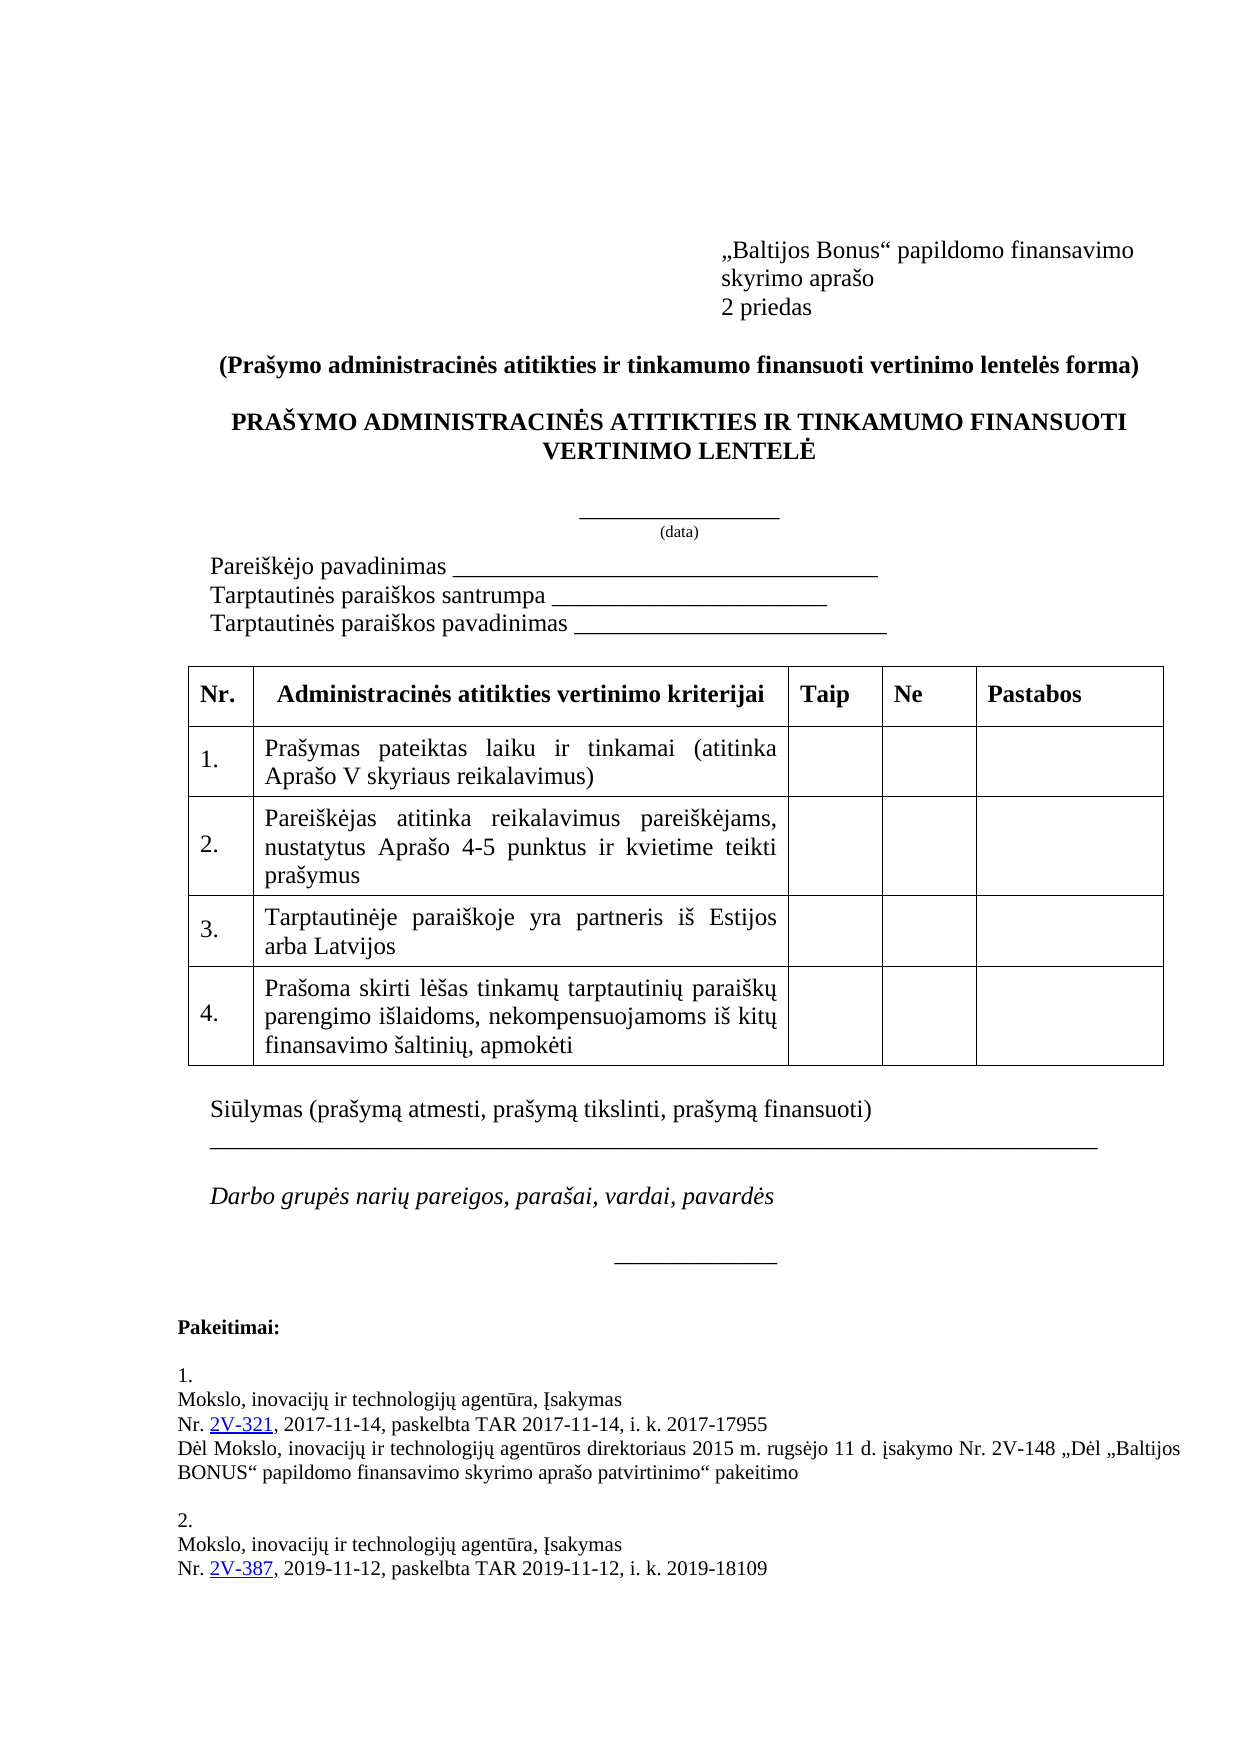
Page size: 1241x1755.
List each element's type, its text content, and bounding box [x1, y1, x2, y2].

text Mokslo, inovacijų ir technologijų agentūra, Įsakymas [177, 1532, 1181, 1556]
text skyrimo aprašo [721, 263, 1181, 292]
table_cell 1. [189, 727, 253, 796]
table_cell Prašoma skirti lėšas tinkamų tarptautinių paraiškų parengimo išlaidoms, nekompensuojamoms iš kitų finansavimo šaltinių, apmokėti [254, 967, 788, 1065]
text (Prašymo administracinės atitikties ir tinkamumo finansuoti vertinimo lentelės forma) [177, 350, 1181, 378]
text Tarptautinės paraiškos santrumpa ______________________ [177, 580, 1181, 608]
table_cell [977, 797, 1163, 895]
text Pareiškėjo pavadinimas __________________________________ [177, 551, 1181, 580]
table_cell [789, 967, 882, 1065]
table_cell 2. [189, 797, 253, 895]
table_cell Prašymas pateiktas laiku ir tinkamai (atitinka Aprašo V skyriaus reikalavimus) [254, 727, 788, 796]
table_cell [883, 727, 976, 796]
table_header Pastabos [977, 667, 1163, 726]
table_cell [883, 797, 976, 895]
table_header Nr. [189, 667, 253, 726]
table_cell [977, 896, 1163, 966]
table_cell Pareiškėjas atitinka reikalavimus pareiškėjams, nustatytus Aprašo 4-5 punktus ir kvietime teikti prašymus [254, 797, 788, 895]
text Nr. 2V-387, 2019-11-12, paskelbta TAR 2019-11-12, i. k. 2019-18109 [177, 1556, 1181, 1580]
table_cell [883, 967, 976, 1065]
table_cell Tarptautinėje paraiškoje yra partneris iš Estijos arba Latvijos [254, 896, 788, 966]
table_header Taip [789, 667, 882, 726]
table_cell 3. [189, 896, 253, 966]
text PRAŠYMO ADMINISTRACINĖS ATITIKTIES IR TINKAMUMO FINANSUOTI VERTINIMO LENTELĖ [177, 407, 1181, 465]
text Mokslo, inovacijų ir technologijų agentūra, Įsakymas [177, 1387, 1181, 1411]
table_cell [977, 967, 1163, 1065]
text (data) [177, 522, 1181, 551]
table_header Ne [883, 667, 976, 726]
table_cell 4. [189, 967, 253, 1065]
table_cell [789, 727, 882, 796]
text 2. [177, 1508, 1181, 1532]
text _____________ [177, 1238, 1181, 1267]
table_cell [789, 797, 882, 895]
table_cell [789, 896, 882, 966]
text Dėl Mokslo, inovacijų ir technologijų agentūros direktoriaus 2015 m. rugsėjo 11 d. įsakymo Nr. 2V-148 „Dėl „Baltijos BONUS“ papildomo finansavimo skyrimo aprašo patvirtinimo“ pakeitimo [177, 1436, 1181, 1484]
text „Baltijos Bonus“ papildomo finansavimo [721, 235, 1181, 263]
text 1. [177, 1363, 1181, 1387]
text _______________________________________________________________________ [177, 1123, 1181, 1152]
table_cell [977, 727, 1163, 796]
text Nr. 2V-321, 2017-11-14, paskelbta TAR 2017-11-14, i. k. 2017-17955 [177, 1411, 1181, 1436]
table_header Administracinės atitikties vertinimo kriterijai [254, 667, 788, 726]
text 2 priedas [721, 292, 1181, 321]
text ________________ [177, 493, 1181, 522]
text Siūlymas (prašymą atmesti, prašymą tikslinti, prašymą finansuoti) [177, 1094, 1181, 1123]
text Pakeitimai: [177, 1315, 1181, 1339]
text Tarptautinės paraiškos pavadinimas _________________________ [177, 608, 1181, 637]
table_cell [883, 896, 976, 966]
text Darbo grupės narių pareigos, parašai, vardai, pavardės [177, 1181, 1181, 1209]
